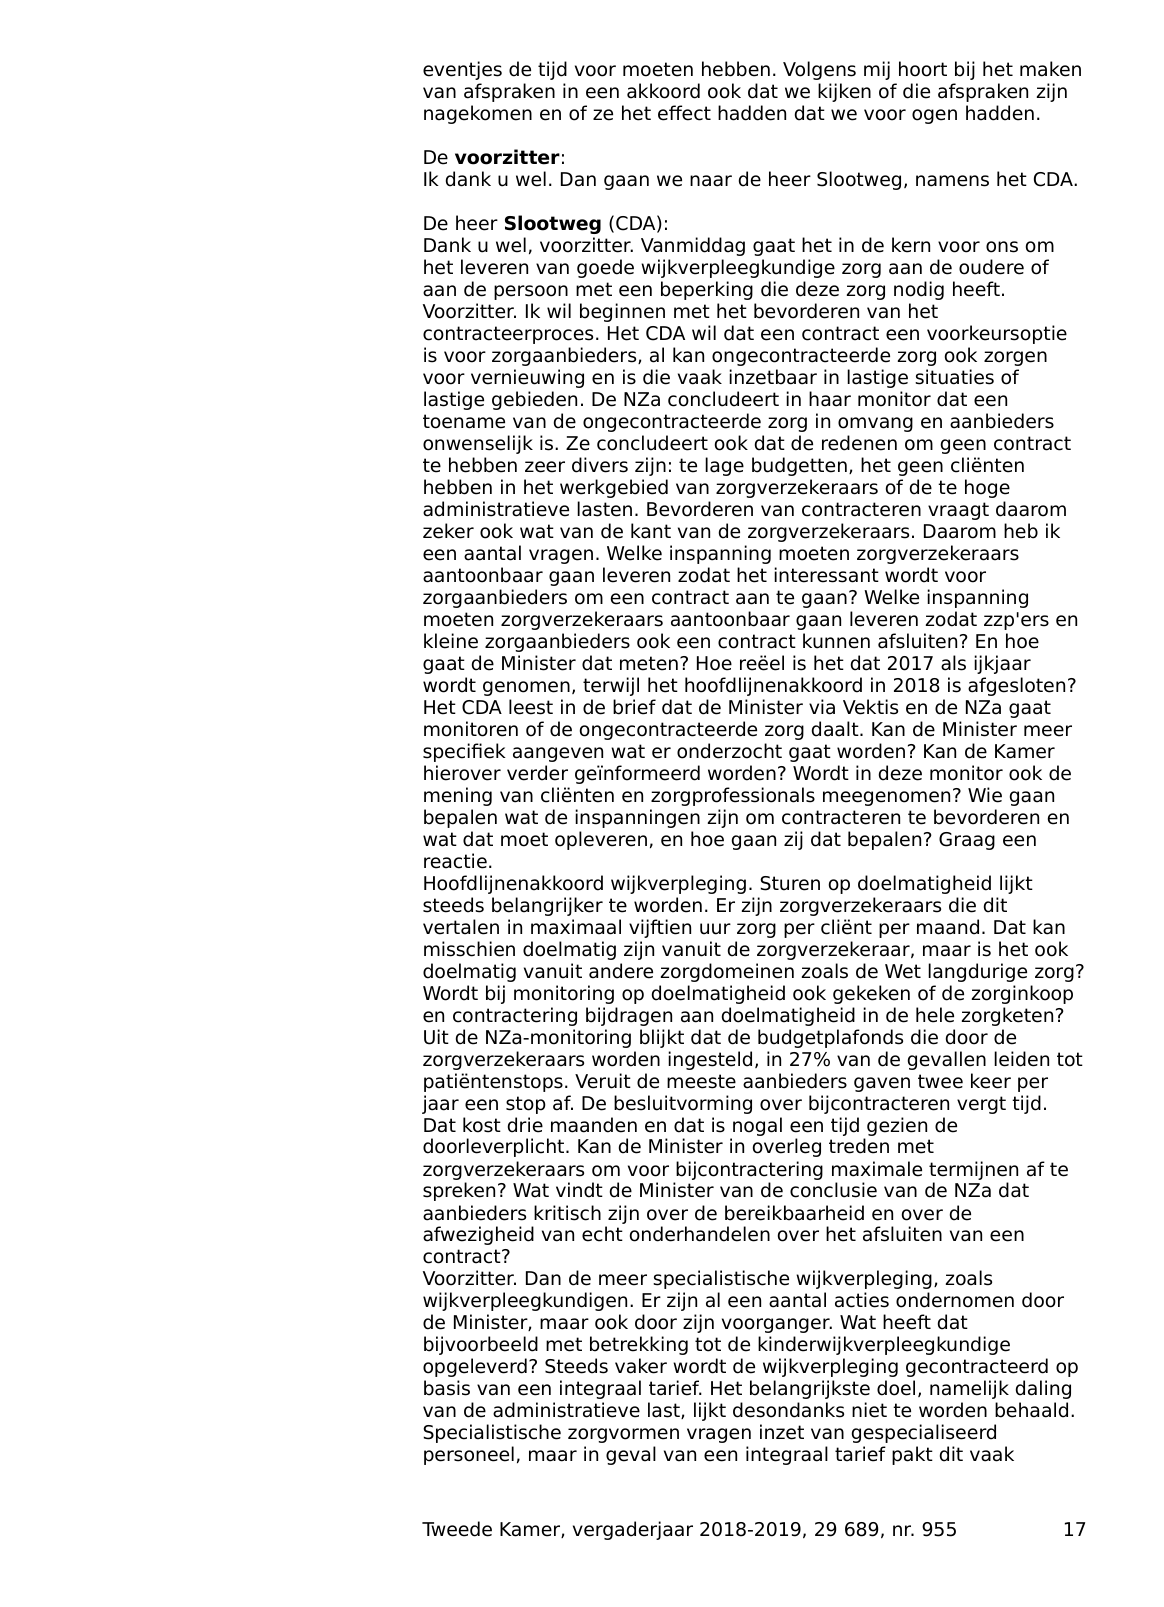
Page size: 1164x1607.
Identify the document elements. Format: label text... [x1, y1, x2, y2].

text Ik dank u wel. Dan gaan we naar de heer Slootweg, namens het CDA. [422, 169, 1087, 191]
text Hoofdlijnenakkoord wijkverpleging. Sturen op doelmatigheid lijkt steeds belangrijker te worden. Er zijn zorgverzekeraars die dit vertalen in maximaal vijftien uur zorg per cliënt per maand. Dat kan misschien doelmatig zijn vanuit de zorgverzekeraar, maar is het ook doelmatig vanuit andere zorgdomeinen zoals de Wet langdurige zorg? Wordt bij monitoring op doelmatigheid ook gekeken of de zorginkoop en contractering bijdragen aan doelmatigheid in de hele zorgketen? [422, 873, 1087, 1027]
text Voorzitter. Dan de meer specialistische wijkverpleging, zoals wijkverpleegkundigen. Er zijn al een aantal acties ondernomen door de Minister, maar ook door zijn voorganger. Wat heeft dat bijvoorbeeld met betrekking tot de kinderwijkverpleegkundige opgeleverd? Steeds vaker wordt de wijkverpleging gecontracteerd op basis van een integraal tarief. Het belangrijkste doel, namelijk daling van de administratieve last, lijkt desondanks niet te worden behaald. Specialistische zorgvormen vragen inzet van gespecialiseerd personeel, maar in geval van een integraal tarief pakt dit vaak [422, 1268, 1087, 1466]
text Dank u wel, voorzitter. Vanmiddag gaat het in de kern voor ons om het leveren van goede wijkverpleegkundige zorg aan de oudere of aan de persoon met een beperking die deze zorg nodig heeft. [422, 235, 1087, 301]
text eventjes de tijd voor moeten hebben. Volgens mij hoort bij het maken van afspraken in een akkoord ook dat we kijken of die afspraken zijn nagekomen en of ze het effect hadden dat we voor ogen hadden. [422, 59, 1087, 125]
text Voorzitter. Ik wil beginnen met het bevorderen van het contracteerproces. Het CDA wil dat een contract een voorkeursoptie is voor zorgaanbieders, al kan ongecontracteerde zorg ook zorgen voor vernieuwing en is die vaak inzetbaar in lastige situaties of lastige gebieden. De NZa concludeert in haar monitor dat een toename van de ongecontracteerde zorg in omvang en aanbieders onwenselijk is. Ze concludeert ook dat de redenen om geen contract te hebben zeer divers zijn: te lage budgetten, het geen cliënten hebben in het werkgebied van zorgverzekeraars of de te hoge administratieve lasten. Bevorderen van contracteren vraagt daarom zeker ook wat van de kant van de zorgverzekeraars. Daarom heb ik een aantal vragen. Welke inspanning moeten zorgverzekeraars aantoonbaar gaan leveren zodat het interessant wordt voor zorgaanbieders om een contract aan te gaan? Welke inspanning moeten zorgverzekeraars aantoonbaar gaan leveren zodat zzp'ers en kleine zorgaanbieders ook een contract kunnen afsluiten? En hoe gaat de Minister dat meten? Hoe reëel is het dat 2017 als ijkjaar wordt genomen, terwijl het hoofdlijnenakkoord in 2018 is afgesloten? [422, 301, 1087, 697]
text De voorzitter: [422, 147, 1087, 169]
text Het CDA leest in de brief dat de Minister via Vektis en de NZa gaat monitoren of de ongecontracteerde zorg daalt. Kan de Minister meer specifiek aangeven wat er onderzocht gaat worden? Kan de Kamer hierover verder geïnformeerd worden? Wordt in deze monitor ook de mening van cliënten en zorgprofessionals meegenomen? Wie gaan bepalen wat de inspanningen zijn om contracteren te bevorderen en wat dat moet opleveren, en hoe gaan zij dat bepalen? Graag een reactie. [422, 697, 1087, 873]
text De heer Slootweg (CDA): [422, 213, 1087, 235]
text Uit de NZa-monitoring blijkt dat de budgetplafonds die door de zorgverzekeraars worden ingesteld, in 27% van de gevallen leiden tot patiëntenstops. Veruit de meeste aanbieders gaven twee keer per jaar een stop af. De besluitvorming over bijcontracteren vergt tijd. Dat kost drie maanden en dat is nogal een tijd gezien de doorleverplicht. Kan de Minister in overleg treden met zorgverzekeraars om voor bijcontractering maximale termijnen af te spreken? Wat vindt de Minister van de conclusie van de NZa dat aanbieders kritisch zijn over de bereikbaarheid en over de afwezigheid van echt onderhandelen over het afsluiten van een contract? [422, 1027, 1087, 1268]
